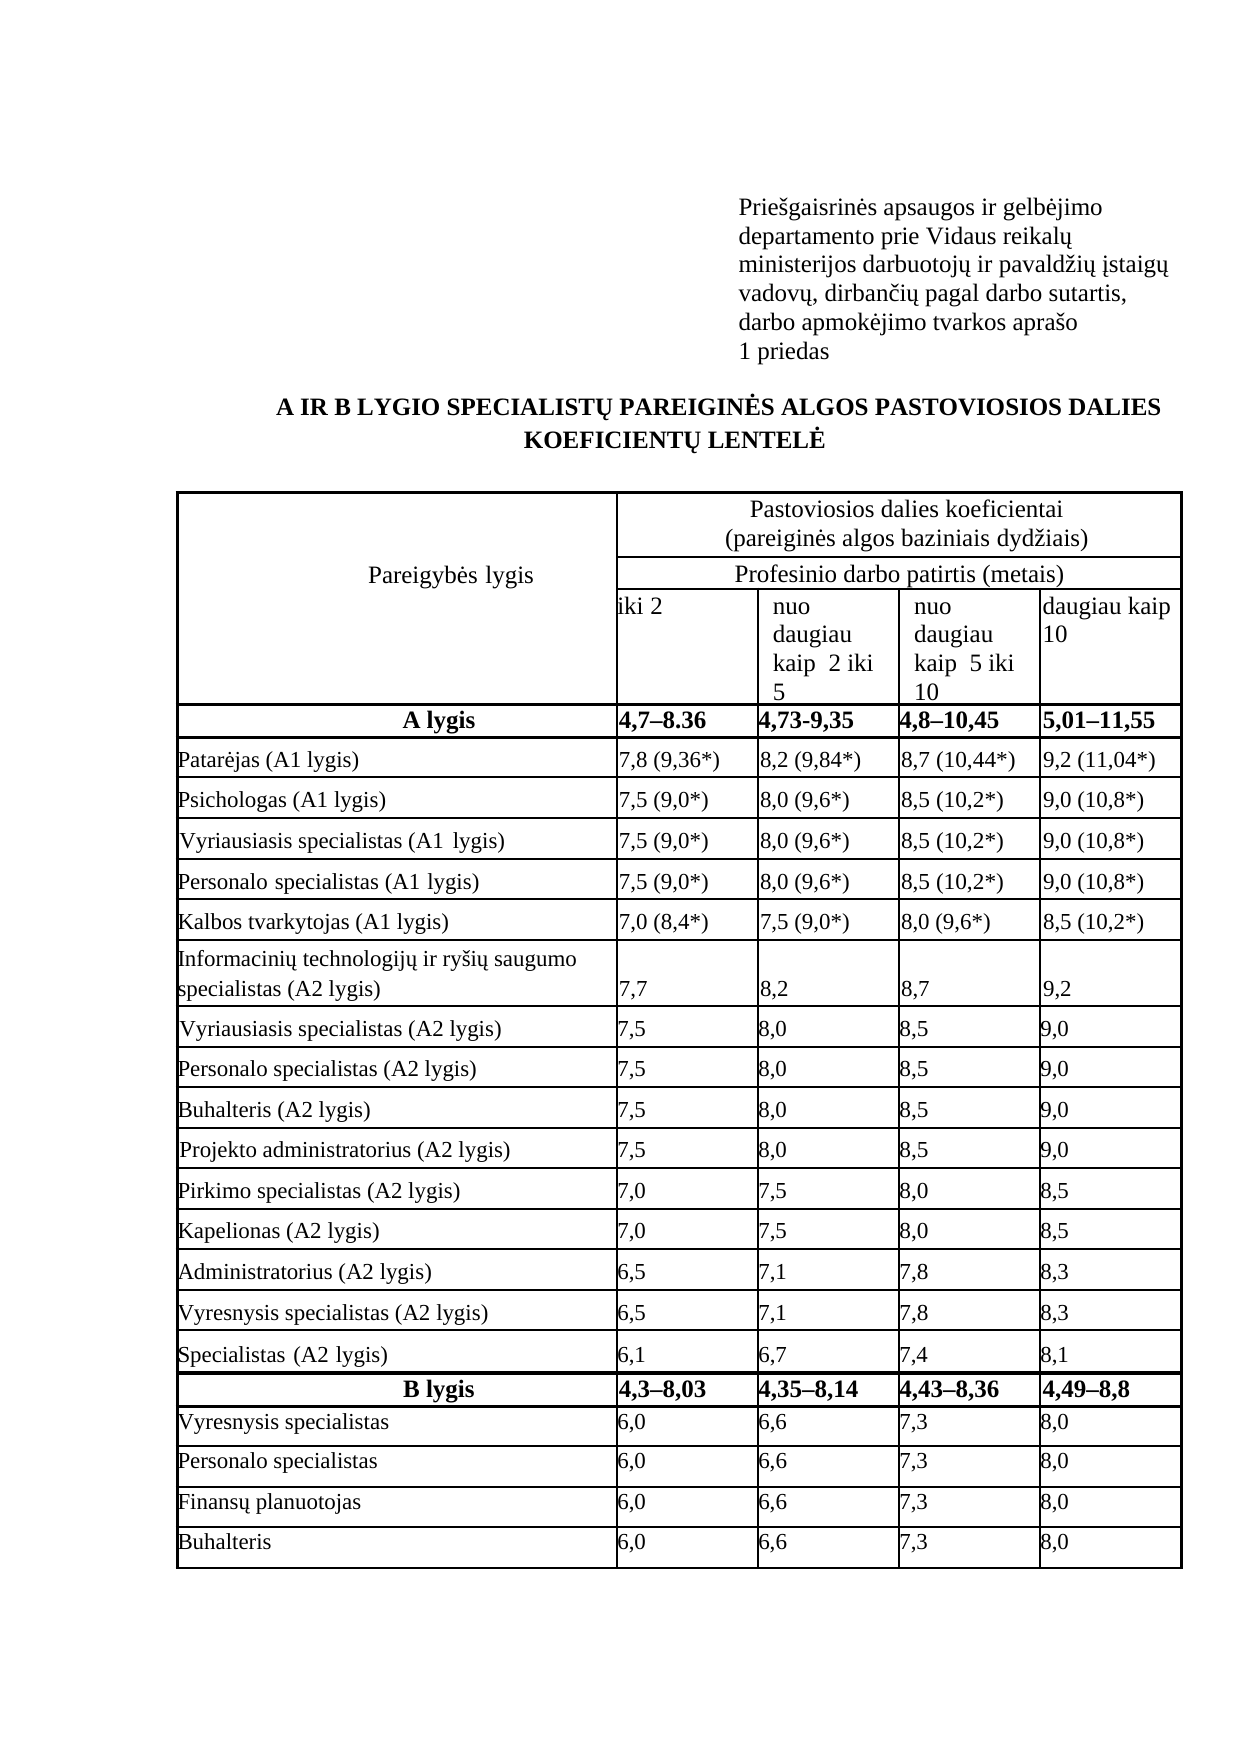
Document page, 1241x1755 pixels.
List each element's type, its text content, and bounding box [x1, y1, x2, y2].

table_cell 7,8 [900, 1291, 1039, 1329]
table_cell B lygis [179, 1375, 616, 1404]
text vadovų, dirbančių pagal darbo sutartis, [738, 278, 1172, 307]
table_cell 7,3 [900, 1528, 1039, 1567]
table_cell iki 2 [618, 590, 757, 702]
table_cell Kalbos tvarkytojas (A1 lygis) [179, 900, 616, 938]
table_cell 8,0 [759, 1129, 898, 1167]
table_cell 7,7 [618, 941, 757, 1005]
table_cell 7,5 (9,0*) [618, 819, 757, 858]
table_cell 6,0 [618, 1488, 757, 1526]
table_cell 8,2 (9,84*) [759, 739, 898, 776]
table_cell 7,5 [618, 1048, 757, 1086]
table_cell Vyresnysis specialistas (A2 lygis) [179, 1291, 616, 1329]
table_cell 7,0 (8,4*) [618, 900, 757, 938]
table_cell 4,3–8,03 [618, 1375, 757, 1404]
table_cell 6,0 [618, 1408, 757, 1445]
table_cell 9,0 [1041, 1088, 1180, 1127]
table_cell 8,0 [759, 1007, 898, 1046]
table_cell 7,0 [618, 1210, 757, 1248]
table_cell 9,0 (10,8*) [1041, 819, 1180, 858]
table_cell 8,7 [900, 941, 1039, 1005]
table_cell Pirkimo specialistas (A2 lygis) [179, 1169, 616, 1208]
table_cell 9,2 [1041, 941, 1180, 1005]
table_cell 6,5 [618, 1291, 757, 1329]
table_cell 5,01–11,55 [1041, 706, 1180, 736]
table_cell 9,0 (10,8*) [1041, 860, 1180, 898]
table_cell 8,0 [759, 1048, 898, 1086]
table_cell 8,0 (9,6*) [759, 778, 898, 817]
table_cell 4,35–8,14 [759, 1375, 898, 1404]
table_cell 8,5 [900, 1007, 1039, 1046]
text ministerijos darbuotojų ir pavaldžių įstaigų [738, 249, 1172, 278]
table_cell 8,2 [759, 941, 898, 1005]
table_cell 7,0 [618, 1169, 757, 1208]
table_cell Administratorius (A2 lygis) [179, 1250, 616, 1289]
table_cell 8,1 [1041, 1331, 1180, 1371]
table_cell 8,5 (10,2*) [900, 778, 1039, 817]
table_cell 8,5 [900, 1048, 1039, 1086]
text 1 priedas [738, 336, 1172, 364]
table_cell 8,0 [1041, 1528, 1180, 1567]
table_header Pareigybės lygis [179, 494, 616, 702]
table_cell Specialistas (A2 lygis) [179, 1331, 616, 1371]
table_cell 6,0 [618, 1447, 757, 1486]
table_cell 8,3 [1041, 1250, 1180, 1289]
table_cell 7,5 (9,0*) [618, 860, 757, 898]
table_cell 9,2 (11,04*) [1041, 739, 1180, 776]
table_cell 8,0 (9,6*) [900, 900, 1039, 938]
table_cell A lygis [179, 706, 616, 736]
text departamento prie Vidaus reikalų [738, 221, 1172, 249]
table_cell 6,6 [759, 1488, 898, 1526]
table_cell 7,1 [759, 1291, 898, 1329]
table_cell 7,3 [900, 1488, 1039, 1526]
table_cell 6,7 [759, 1331, 898, 1371]
table_cell 7,5 [759, 1210, 898, 1248]
table_cell 8,0 [900, 1210, 1039, 1248]
table_cell 7,5 (9,0*) [759, 900, 898, 938]
table_cell 6,6 [759, 1528, 898, 1567]
table_cell 8,0 (9,6*) [759, 860, 898, 898]
text Priešgaisrinės apsaugos ir gelbėjimo [738, 192, 1172, 221]
table_cell Personalo specialistas (A1 lygis) [179, 860, 616, 898]
table_cell 7,8 [900, 1250, 1039, 1289]
text darbo apmokėjimo tvarkos aprašo [738, 307, 1172, 336]
table_cell 7,8 (9,36*) [618, 739, 757, 776]
table_header Pastoviosios dalies koeficientai (pareiginės algos baziniais dydžiais) [618, 494, 1180, 556]
table_cell Personalo specialistas (A2 lygis) [179, 1048, 616, 1086]
table_cell Informacinių technologijų ir ryšių saugumo specialistas (A2 lygis) [179, 941, 616, 1005]
table_cell 7,4 [900, 1331, 1039, 1371]
table_cell 9,0 [1041, 1129, 1180, 1167]
table_cell 9,0 [1041, 1007, 1180, 1046]
table_cell 4,43–8,36 [900, 1375, 1039, 1404]
table_cell 8,7 (10,44*) [900, 739, 1039, 776]
table_cell nuo daugiau kaip 2 iki 5 [759, 590, 898, 702]
table_cell 7,5 [618, 1007, 757, 1046]
table_cell Patarėjas (A1 lygis) [179, 739, 616, 776]
table_cell 8,0 [1041, 1488, 1180, 1526]
table_cell 8,5 (10,2*) [900, 819, 1039, 858]
table_cell 9,0 [1041, 1048, 1180, 1086]
table_cell Buhalteris (A2 lygis) [179, 1088, 616, 1127]
table_cell 6,6 [759, 1447, 898, 1486]
table_cell 8,5 [1041, 1169, 1180, 1208]
table_cell Vyresnysis specialistas [179, 1408, 616, 1445]
table_cell Profesinio darbo patirtis (metais) [618, 558, 1180, 588]
table_cell 6,5 [618, 1250, 757, 1289]
text A IR B LYGIO SPECIALISTŲ PAREIGINĖS ALGOS PASTOVIOSIOS DALIES KOEFICIENTŲ LENTELĖ [177, 392, 1172, 454]
table_cell 4,73-9,35 [759, 706, 898, 736]
table_cell 8,5 [1041, 1210, 1180, 1248]
table_cell 7,5 [618, 1129, 757, 1167]
table_cell Finansų planuotojas [179, 1488, 616, 1526]
table_cell 9,0 (10,8*) [1041, 778, 1180, 817]
table_cell 7,5 [759, 1169, 898, 1208]
table_cell 8,5 [900, 1088, 1039, 1127]
table_cell 4,8–10,45 [900, 706, 1039, 736]
table_cell Vyriausiasis specialistas (A1 lygis) [179, 819, 616, 858]
table_cell 7,1 [759, 1250, 898, 1289]
table_cell 7,5 [618, 1088, 757, 1127]
table_cell 7,3 [900, 1408, 1039, 1445]
table_cell Buhalteris [179, 1528, 616, 1567]
table_cell 8,3 [1041, 1291, 1180, 1329]
table_cell 4,49–8,8 [1041, 1375, 1180, 1404]
table_cell 7,5 (9,0*) [618, 778, 757, 817]
table_cell 6,0 [618, 1528, 757, 1567]
table_cell 6,1 [618, 1331, 757, 1371]
table_cell 8,5 (10,2*) [900, 860, 1039, 898]
table_cell 7,3 [900, 1447, 1039, 1486]
table_cell 8,5 [900, 1129, 1039, 1167]
table_cell Personalo specialistas [179, 1447, 616, 1486]
table_cell 4,7–8.36 [618, 706, 757, 736]
table_cell 8,0 [1041, 1447, 1180, 1486]
table_cell Kapelionas (A2 lygis) [179, 1210, 616, 1248]
table_cell 8,0 (9,6*) [759, 819, 898, 858]
table_cell daugiau kaip 10 [1041, 590, 1180, 702]
table_cell Vyriausiasis specialistas (A2 lygis) [179, 1007, 616, 1046]
table_cell nuo daugiau kaip 5 iki 10 [900, 590, 1039, 702]
table_cell 6,6 [759, 1408, 898, 1445]
table_cell 8,0 [1041, 1408, 1180, 1445]
table_cell Projekto administratorius (A2 lygis) [179, 1129, 616, 1167]
table_cell 8,0 [900, 1169, 1039, 1208]
table_cell 8,5 (10,2*) [1041, 900, 1180, 938]
table_cell 8,0 [759, 1088, 898, 1127]
table_cell Psichologas (A1 lygis) [179, 778, 616, 817]
